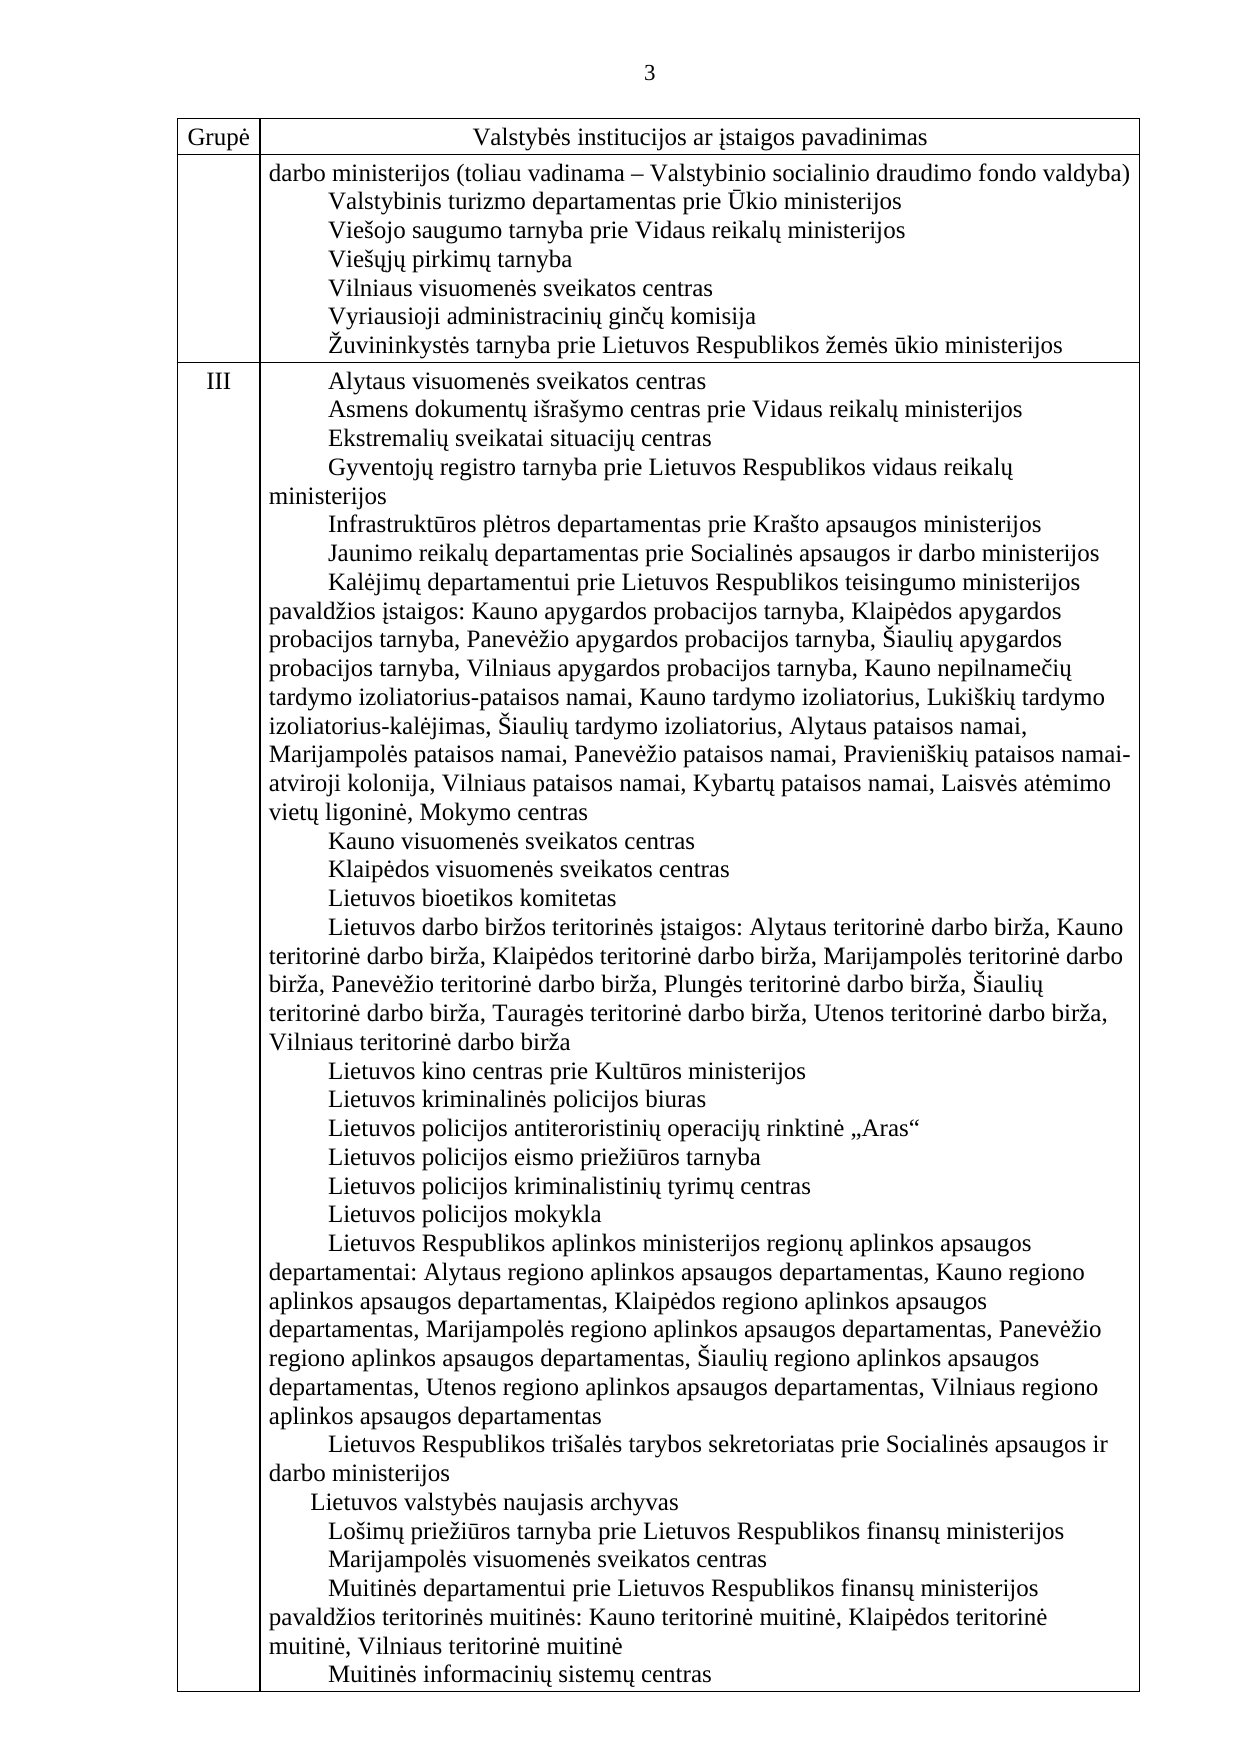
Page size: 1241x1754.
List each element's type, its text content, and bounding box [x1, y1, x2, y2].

table_cell darbo ministerijos (toliau vadinama – Valstybinio socialinio draudimo fondo valdyba) Valstybinis turizmo departamentas prie Ūkio ministerijos Viešojo saugumo tarnyba prie Vidaus reikalų ministerijos Viešųjų pirkimų tarnyba Vilniaus visuomenės sveikatos centras Vyriausioji administracinių ginčų komisija Žuvininkystės tarnyba prie Lietuvos Respublikos žemės ūkio ministerijos [261, 155, 1139, 362]
table_cell [178, 155, 259, 362]
table_cell III [178, 363, 259, 1691]
table_header Grupė [178, 119, 259, 154]
table_header Valstybės institucijos ar įstaigos pavadinimas [261, 119, 1139, 154]
table_cell Alytaus visuomenės sveikatos centras Asmens dokumentų išrašymo centras prie Vidaus reikalų ministerijos Ekstremalių sveikatai situacijų centras Gyventojų registro tarnyba prie Lietuvos Respublikos vidaus reikalų ministerijos Infrastruktūros plėtros departamentas prie Krašto apsaugos ministerijos Jaunimo reikalų departamentas prie Socialinės apsaugos ir darbo ministerijos Kalėjimų departamentui prie Lietuvos Respublikos teisingumo ministerijos pavaldžios įstaigos: Kauno apygardos probacijos tarnyba, Klaipėdos apygardos probacijos tarnyba, Panevėžio apygardos probacijos tarnyba, Šiaulių apygardos probacijos tarnyba, Vilniaus apygardos probacijos tarnyba, Kauno nepilnamečių tardymo izoliatorius-pataisos namai, Kauno tardymo izoliatorius, Lukiškių tardymo izoliatorius-kalėjimas, Šiaulių tardymo izoliatorius, Alytaus pataisos namai, Marijampolės pataisos namai, Panevėžio pataisos namai, Pravieniškių pataisos namai-atviroji kolonija, Vilniaus pataisos namai, Kybartų pataisos namai, Laisvės atėmimo vietų ligoninė, Mokymo centras Kauno visuomenės sveikatos centras Klaipėdos visuomenės sveikatos centras Lietuvos bioetikos komitetas Lietuvos darbo biržos teritorinės įstaigos: Alytaus teritorinė darbo birža, Kauno teritorinė darbo birža, Klaipėdos teritorinė darbo birža, Marijampolės teritorinė darbo birža, Panevėžio teritorinė darbo birža, Plungės teritorinė darbo birža, Šiaulių teritorinė darbo birža, Tauragės teritorinė darbo birža, Utenos teritorinė darbo birža, Vilniaus teritorinė darbo birža Lietuvos kino centras prie Kultūros ministerijos Lietuvos kriminalinės policijos biuras Lietuvos policijos antiteroristinių operacijų rinktinė „Aras“ Lietuvos policijos eismo priežiūros tarnyba Lietuvos policijos kriminalistinių tyrimų centras Lietuvos policijos mokykla Lietuvos Respublikos aplinkos ministerijos regionų aplinkos apsaugos departamentai: Alytaus regiono aplinkos apsaugos departamentas, Kauno regiono aplinkos apsaugos departamentas, Klaipėdos regiono aplinkos apsaugos departamentas, Marijampolės regiono aplinkos apsaugos departamentas, Panevėžio regiono aplinkos apsaugos departamentas, Šiaulių regiono aplinkos apsaugos departamentas, Utenos regiono aplinkos apsaugos departamentas, Vilniaus regiono aplinkos apsaugos departamentas Lietuvos Respublikos trišalės tarybos sekretoriatas prie Socialinės apsaugos ir darbo ministerijos Lietuvos valstybės naujasis archyvas Lošimų priežiūros tarnyba prie Lietuvos Respublikos finansų ministerijos Marijampolės visuomenės sveikatos centras Muitinės departamentui prie Lietuvos Respublikos finansų ministerijos pavaldžios teritorinės muitinės: Kauno teritorinė muitinė, Klaipėdos teritorinė muitinė, Vilniaus teritorinė muitinė Muitinės informacinių sistemų centras [261, 363, 1139, 1691]
